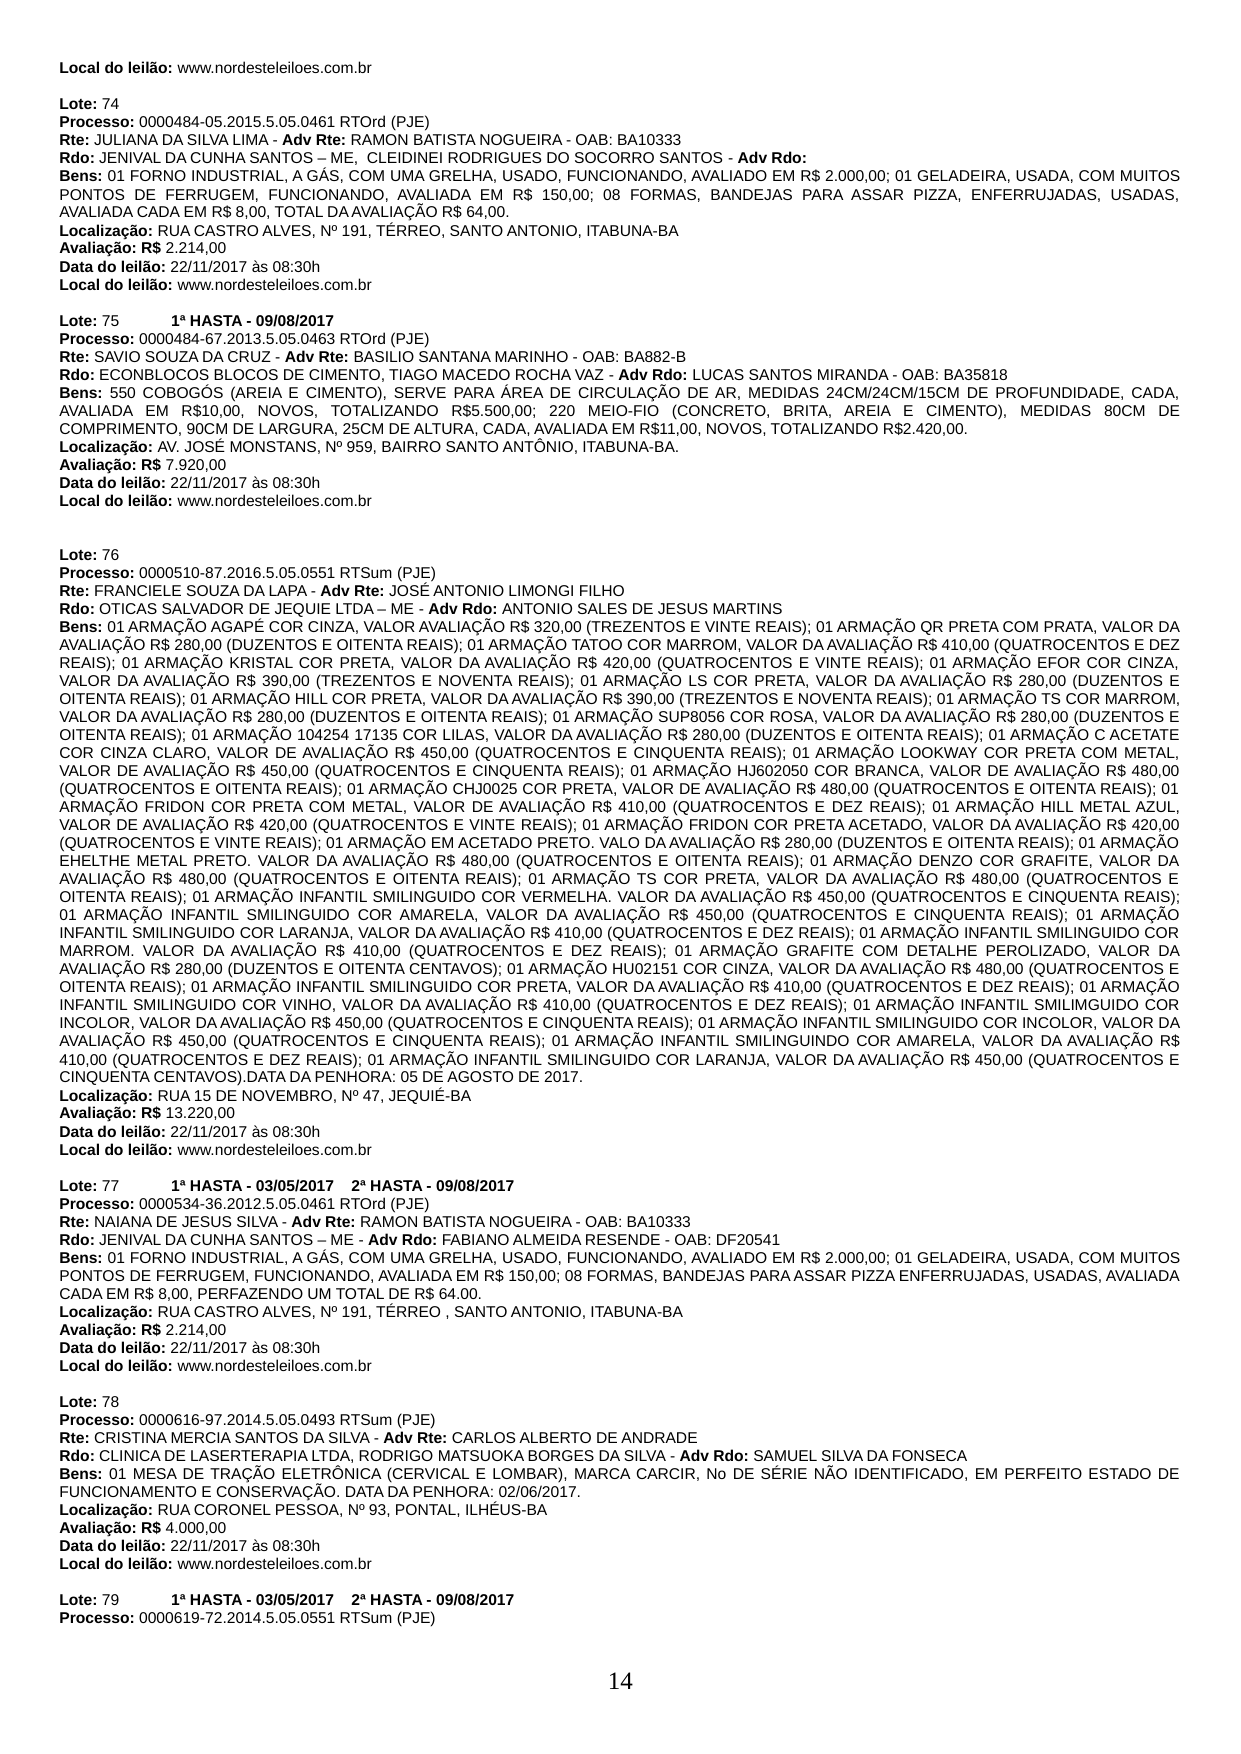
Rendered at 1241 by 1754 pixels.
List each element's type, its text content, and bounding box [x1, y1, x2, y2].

text Data do leilão: 22/11/2017 às 08:30h [59, 257, 1181, 275]
text Rdo: OTICAS SALVADOR DE JEQUIE LTDA – ME - Adv Rdo: ANTONIO SALES DE JESUS MARTINS [59, 600, 1181, 618]
text Localização: AV. JOSÉ MONSTANS, Nº 959, BAIRRO SANTO ANTÔNIO, ITABUNA-BA. [59, 437, 1181, 456]
text Bens: 01 FORNO INDUSTRIAL, A GÁS, COM UMA GRELHA, USADO, FUNCIONANDO, AVALIADO EM R$ 2.000,00; 01 GELADEIRA, USADA, COM MUITOS PONTOS DE FERRUGEM, FUNCIONANDO, AVALIADA EM R$ 150,00; 08 FORMAS, BANDEJAS PARA ASSAR PIZZA ENFERRUJADAS, USADAS, AVALIADA CADA EM R$ 8,00, PERFAZENDO UM TOTAL DE R$ 64.00. [59, 1248, 1181, 1302]
text Rte: NAIANA DE JESUS SILVA - Adv Rte: RAMON BATISTA NOGUEIRA - OAB: BA10333 [59, 1212, 1181, 1230]
text Rte: CRISTINA MERCIA SANTOS DA SILVA - Adv Rte: CARLOS ALBERTO DE ANDRADE [59, 1429, 1181, 1447]
text Data do leilão: 22/11/2017 às 08:30h [59, 1122, 1181, 1140]
text Avaliação: R$ 4.000,00 [59, 1519, 1181, 1537]
text Processo: 0000484-67.2013.5.05.0463 RTOrd (PJE) [59, 329, 1181, 347]
text Lote: 79 1ª HASTA - 03/05/2017 2ª HASTA - 09/08/2017 [59, 1591, 1181, 1609]
text Processo: 0000510-87.2016.5.05.0551 RTSum (PJE) [59, 564, 1181, 582]
text Local do leilão: www.nordesteleiloes.com.br [59, 1140, 1181, 1158]
text Lote: 78 [59, 1393, 1181, 1411]
text Rte: JULIANA DA SILVA LIMA - Adv Rte: RAMON BATISTA NOGUEIRA - OAB: BA10333 [59, 131, 1181, 149]
text Localização: RUA 15 DE NOVEMBRO, Nº 47, JEQUIÉ-BA [59, 1086, 1181, 1104]
text Rte: SAVIO SOUZA DA CRUZ - Adv Rte: BASILIO SANTANA MARINHO - OAB: BA882-B [59, 347, 1181, 365]
text Lote: 74 [59, 95, 1181, 113]
text Lote: 75 1ª HASTA - 09/08/2017 [59, 311, 1181, 329]
text Avaliação: R$ 7.920,00 [59, 456, 1181, 473]
text Localização: RUA CASTRO ALVES, Nº 191, TÉRREO , SANTO ANTONIO, ITABUNA-BA [59, 1302, 1181, 1321]
text Local do leilão: www.nordesteleiloes.com.br [59, 275, 1181, 293]
text Local do leilão: www.nordesteleiloes.com.br [59, 59, 1181, 77]
text Local do leilão: www.nordesteleiloes.com.br [59, 492, 1181, 509]
text Processo: 0000534-36.2012.5.05.0461 RTOrd (PJE) [59, 1194, 1181, 1212]
text Lote: 77 1ª HASTA - 03/05/2017 2ª HASTA - 09/08/2017 [59, 1176, 1181, 1194]
text Avaliação: R$ 2.214,00 [59, 1321, 1181, 1338]
text Rdo: CLINICA DE LASERTERAPIA LTDA, RODRIGO MATSUOKA BORGES DA SILVA - Adv Rdo: SAMUEL SILVA DA FONSECA [59, 1447, 1181, 1465]
text Bens: 550 COBOGÓS (AREIA E CIMENTO), SERVE PARA ÁREA DE CIRCULAÇÃO DE AR, MEDIDAS 24CM/24CM/15CM DE PROFUNDIDADE, CADA, AVALIADA EM R$10,00, NOVOS, TOTALIZANDO R$5.500,00; 220 MEIO-FIO (CONCRETO, BRITA, AREIA E CIMENTO), MEDIDAS 80CM DE COMPRIMENTO, 90CM DE LARGURA, 25CM DE ALTURA, CADA, AVALIADA EM R$11,00, NOVOS, TOTALIZANDO R$2.420,00. [59, 383, 1181, 437]
text Rdo: JENIVAL DA CUNHA SANTOS – ME - Adv Rdo: FABIANO ALMEIDA RESENDE - OAB: DF20541 [59, 1230, 1181, 1248]
text Avaliação: R$ 2.214,00 [59, 239, 1181, 257]
text Localização: RUA CASTRO ALVES, Nº 191, TÉRREO, SANTO ANTONIO, ITABUNA-BA [59, 221, 1181, 239]
text Processo: 0000619-72.2014.5.05.0551 RTSum (PJE) [59, 1609, 1181, 1627]
text Data do leilão: 22/11/2017 às 08:30h [59, 1537, 1181, 1555]
text Data do leilão: 22/11/2017 às 08:30h [59, 473, 1181, 492]
text Bens: 01 ARMAÇÃO AGAPÉ COR CINZA, VALOR AVALIAÇÃO R$ 320,00 (TREZENTOS E VINTE REAIS); 01 ARMAÇÃO QR PRETA COM PRATA, VALOR DA AVALIAÇÃO R$ 280,00 (DUZENTOS E OITENTA REAIS); 01 ARMAÇÃO TATOO COR MARROM, VALOR DA AVALIAÇÃO R$ 410,00 (QUATROCENTOS E DEZ REAIS); 01 ARMAÇÃO KRISTAL COR PRETA, VALOR DA AVALIAÇÃO R$ 420,00 (QUATROCENTOS E VINTE REAIS); 01 ARMAÇÃO EFOR COR CINZA, VALOR DA AVALIAÇÃO R$ 390,00 (TREZENTOS E NOVENTA REAIS); 01 ARMAÇÃO LS COR PRETA, VALOR DA AVALIAÇÃO R$ 280,00 (DUZENTOS E OITENTA REAIS); 01 ARMAÇÃO HILL COR PRETA, VALOR DA AVALIAÇÃO R$ 390,00 (TREZENTOS E NOVENTA REAIS); 01 ARMAÇÃO TS COR MARROM, VALOR DA AVALIAÇÃO R$ 280,00 (DUZENTOS E OITENTA REAIS); 01 ARMAÇÃO SUP8056 COR ROSA, VALOR DA AVALIAÇÃO R$ 280,00 (DUZENTOS E OITENTA REAIS); 01 ARMAÇÃO 104254 17135 COR LILAS, VALOR DA AVALIAÇÃO R$ 280,00 (DUZENTOS E OITENTA REAIS); 01 ARMAÇÃO C ACETATE COR CINZA CLARO, VALOR DE AVALIAÇÃO R$ 450,00 (QUATROCENTOS E CINQUENTA REAIS); 01 ARMAÇÃO LOOKWAY COR PRETA COM METAL, VALOR DE AVALIAÇÃO R$ 450,00 (QUATROCENTOS E CINQUENTA REAIS); 01 ARMAÇÃO HJ602050 COR BRANCA, VALOR DE AVALIAÇÃO R$ 480,00 (QUATROCENTOS E OITENTA REAIS); 01 ARMAÇÃO CHJ0025 COR PRETA, VALOR DE AVALIAÇÃO R$ 480,00 (QUATROCENTOS E OITENTA REAIS); 01 ARMAÇÃO FRIDON COR PRETA COM METAL, VALOR DE AVALIAÇÃO R$ 410,00 (QUATROCENTOS E DEZ REAIS); 01 ARMAÇÃO HILL METAL AZUL, VALOR DE AVALIAÇÃO R$ 420,00 (QUATROCENTOS E VINTE REAIS); 01 ARMAÇÃO FRIDON COR PRETA ACETADO, VALOR DA AVALIAÇÃO R$ 420,00 (QUATROCENTOS E VINTE REAIS); 01 ARMAÇÃO EM ACETADO PRETO. VALO DA AVALIAÇÃO R$ 280,00 (DUZENTOS E OITENTA REAIS); 01 ARMAÇÃO EHELTHE METAL PRETO. VALOR DA AVALIAÇÃO R$ 480,00 (QUATROCENTOS E OITENTA REAIS); 01 ARMAÇÃO DENZO COR GRAFITE, VALOR DA AVALIAÇÃO R$ 480,00 (QUATROCENTOS E OITENTA REAIS); 01 ARMAÇÃO TS COR PRETA, VALOR DA AVALIAÇÃO R$ 480,00 (QUATROCENTOS E OITENTA REAIS); 01 ARMAÇÃO INFANTIL SMILINGUIDO COR VERMELHA. VALOR DA AVALIAÇÃO R$ 450,00 (QUATROCENTOS E CINQUENTA REAIS); 01 ARMAÇÃO INFANTIL SMILINGUIDO COR AMARELA, VALOR DA AVALIAÇÃO R$ 450,00 (QUATROCENTOS E CINQUENTA REAIS); 01 ARMAÇÃO INFANTIL SMILINGUIDO COR LARANJA, VALOR DA AVALIAÇÃO R$ 410,00 (QUATROCENTOS E DEZ REAIS); 01 ARMAÇÃO INFANTIL SMILINGUIDO COR MARROM. VALOR DA AVALIAÇÃO R$ 410,00 (QUATROCENTOS E DEZ REAIS); 01 ARMAÇÃO GRAFITE COM DETALHE PEROLIZADO, VALOR DA AVALIAÇÃO R$ 280,00 (DUZENTOS E OITENTA CENTAVOS); 01 ARMAÇÃO HU02151 COR CINZA, VALOR DA AVALIAÇÃO R$ 480,00 (QUATROCENTOS E OITENTA REAIS); 01 ARMAÇÃO INFANTIL SMILINGUIDO COR PRETA, VALOR DA AVALIAÇÃO R$ 410,00 (QUATROCENTOS E DEZ REAIS); 01 ARMAÇÃO INFANTIL SMILINGUIDO COR VINHO, VALOR DA AVALIAÇÃO R$ 410,00 (QUATROCENTOS E DEZ REAIS); 01 ARMAÇÃO INFANTIL SMILIMGUIDO COR INCOLOR, VALOR DA AVALIAÇÃO R$ 450,00 (QUATROCENTOS E CINQUENTA REAIS); 01 ARMAÇÃO INFANTIL SMILINGUIDO COR INCOLOR, VALOR DA AVALIAÇÃO R$ 450,00 (QUATROCENTOS E CINQUENTA REAIS); 01 ARMAÇÃO INFANTIL SMILINGUINDO COR AMARELA, VALOR DA AVALIAÇÃO R$ 410,00 (QUATROCENTOS E DEZ REAIS); 01 ARMAÇÃO INFANTIL SMILINGUIDO COR LARANJA, VALOR DA AVALIAÇÃO R$ 450,00 (QUATROCENTOS E CINQUENTA CENTAVOS).DATA DA PENHORA: 05 DE AGOSTO DE 2017. [59, 618, 1181, 1086]
text Rdo: JENIVAL DA CUNHA SANTOS – ME, CLEIDINEI RODRIGUES DO SOCORRO SANTOS - Adv Rdo: [59, 149, 1181, 167]
text Bens: 01 FORNO INDUSTRIAL, A GÁS, COM UMA GRELHA, USADO, FUNCIONANDO, AVALIADO EM R$ 2.000,00; 01 GELADEIRA, USADA, COM MUITOS PONTOS DE FERRUGEM, FUNCIONANDO, AVALIADA EM R$ 150,00; 08 FORMAS, BANDEJAS PARA ASSAR PIZZA, ENFERRUJADAS, USADAS, AVALIADA CADA EM R$ 8,00, TOTAL DA AVALIAÇÃO R$ 64,00. [59, 167, 1181, 221]
text Rdo: ECONBLOCOS BLOCOS DE CIMENTO, TIAGO MACEDO ROCHA VAZ - Adv Rdo: LUCAS SANTOS MIRANDA - OAB: BA35818 [59, 365, 1181, 383]
text Localização: RUA CORONEL PESSOA, Nº 93, PONTAL, ILHÉUS-BA [59, 1501, 1181, 1519]
text Avaliação: R$ 13.220,00 [59, 1104, 1181, 1122]
text Lote: 76 [59, 546, 1181, 564]
text Processo: 0000616-97.2014.5.05.0493 RTSum (PJE) [59, 1411, 1181, 1429]
text Bens: 01 MESA DE TRAÇÃO ELETRÔNICA (CERVICAL E LOMBAR), MARCA CARCIR, No DE SÉRIE NÃO IDENTIFICADO, EM PERFEITO ESTADO DE FUNCIONAMENTO E CONSERVAÇÃO. DATA DA PENHORA: 02/06/2017. [59, 1465, 1181, 1501]
text Rte: FRANCIELE SOUZA DA LAPA - Adv Rte: JOSÉ ANTONIO LIMONGI FILHO [59, 582, 1181, 600]
text Local do leilão: www.nordesteleiloes.com.br [59, 1555, 1181, 1573]
text Local do leilão: www.nordesteleiloes.com.br [59, 1357, 1181, 1374]
text Processo: 0000484-05.2015.5.05.0461 RTOrd (PJE) [59, 113, 1181, 131]
text Data do leilão: 22/11/2017 às 08:30h [59, 1338, 1181, 1357]
